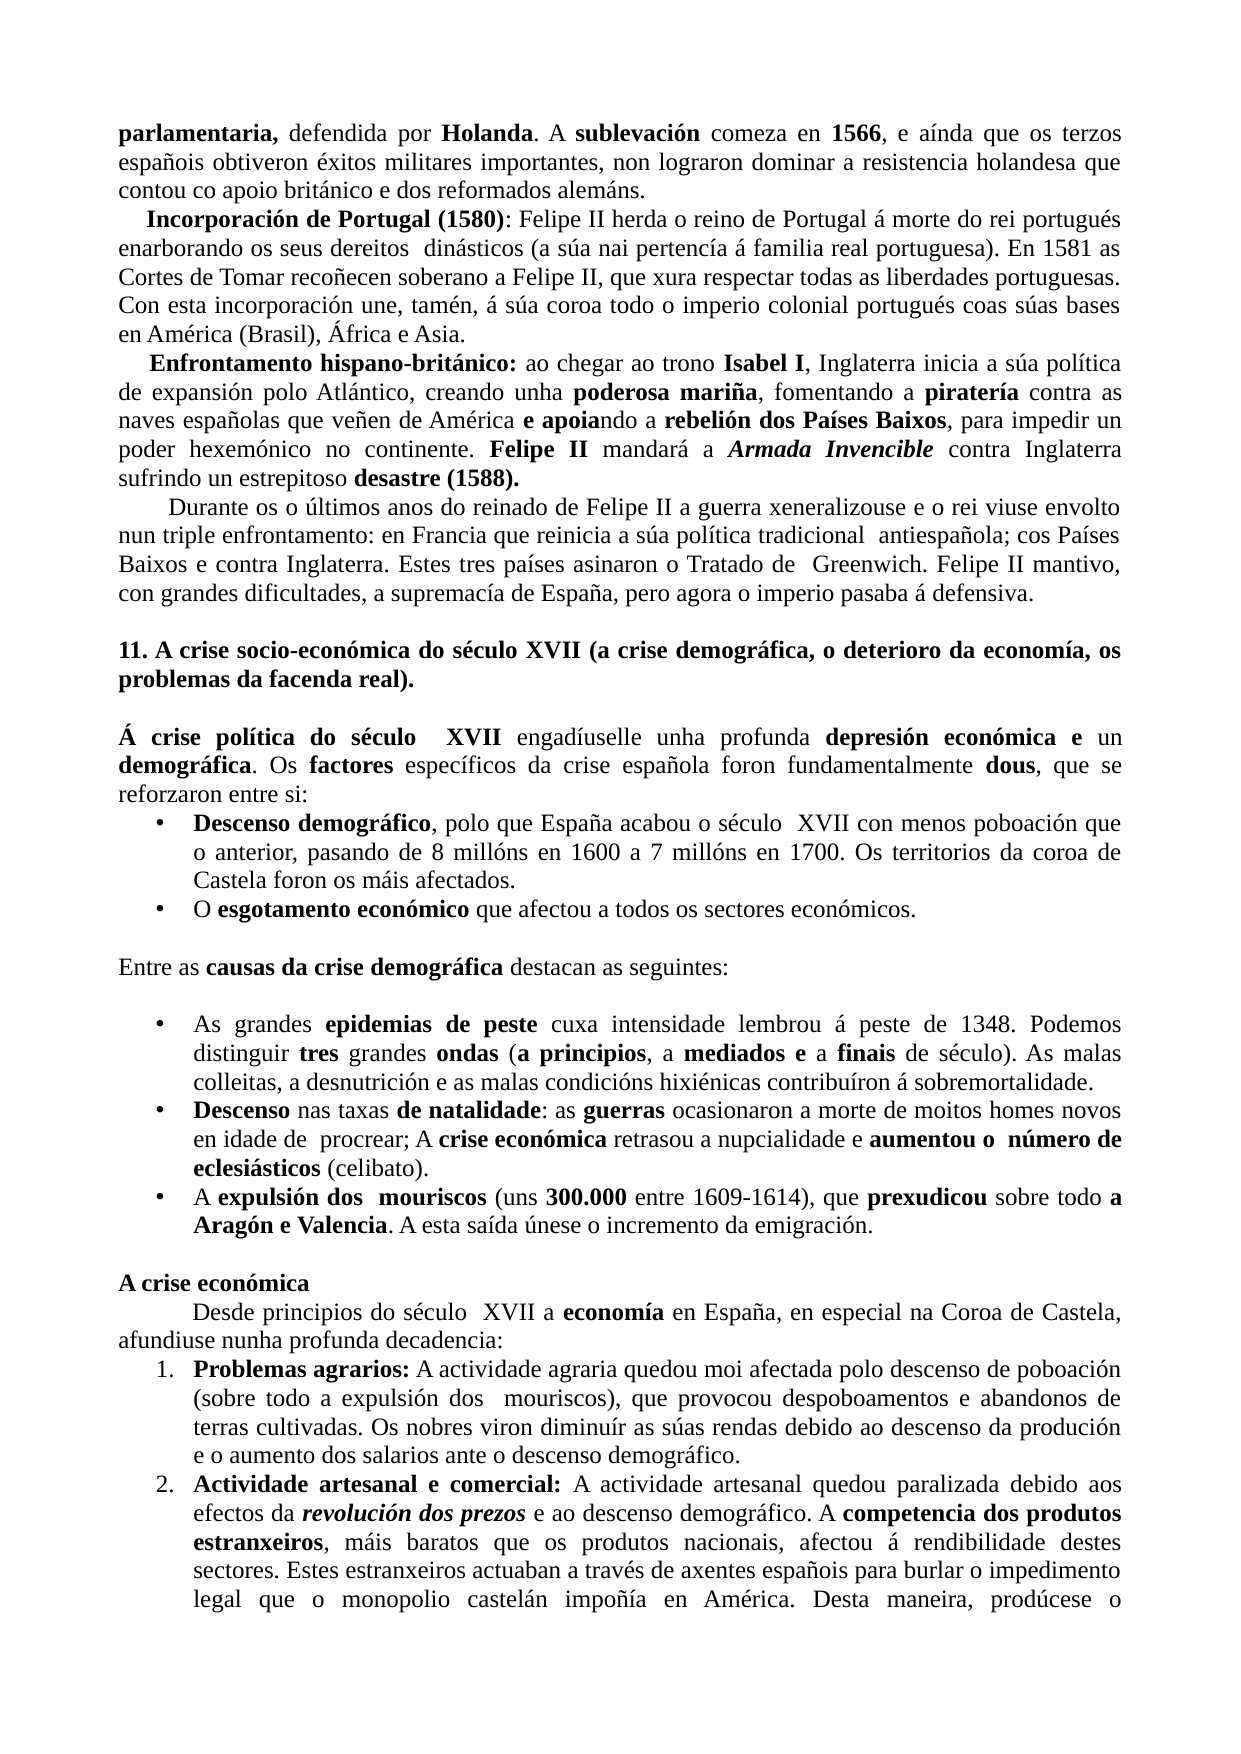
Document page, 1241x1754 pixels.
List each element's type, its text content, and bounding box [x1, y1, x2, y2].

list As grandes epidemias de peste cuxa intensidade lembrou á peste de 1348. Podemos distinguir tres grandes ondas (a principios, a mediados e a finais de século). As malas colleitas, a desnutrición e as malas condicións hixiénicas contribuíron á sobremortalidade. [156, 1009, 1122, 1096]
text Incorporación de Portugal (1580): Felipe II herda o reino de Portugal á morte do rei portugués enarborando os seus dereitos dinásticos (a súa nai pertencía á familia real portuguesa). En 1581 as Cortes de Tomar recoñecen soberano a Felipe II, que xura respectar todas as liberdades portuguesas. Con esta incorporación une, tamén, á súa coroa todo o imperio colonial portugués coas súas bases en América (Brasil), África e Asia. [118, 204, 1122, 348]
text Durante os o últimos anos do reinado de Felipe II a guerra xeneralizouse e o rei viuse envolto nun triple enfrontamento: en Francia que reinicia a súa política tradicional antiespañola; cos Países Baixos e contra Inglaterra. Estes tres países asinaron o Tratado de Greenwich. Felipe II mantivo, con grandes dificultades, a supremacía de España, pero agora o imperio pasaba á defensiva. [118, 492, 1122, 607]
text Enfrontamento hispano-británico: ao chegar ao trono Isabel I, Inglaterra inicia a súa política de expansión polo Atlántico, creando unha poderosa mariña, fomentando a piratería contra as naves españolas que veñen de América e apoiando a rebelión dos Países Baixos, para impedir un poder hexemónico no continente. Felipe II mandará a Armada Invencible contra Inglaterra sufrindo un estrepitoso desastre (1588). [118, 348, 1122, 492]
list A expulsión dos mouriscos (uns 300.000 entre 1609-1614), que prexudicou sobre todo a Aragón e Valencia. A esta saída únese o incremento da emigración. [156, 1182, 1122, 1239]
list O esgotamento económico que afectou a todos os sectores económicos. [156, 894, 1122, 923]
text Desde principios do século XVII a economía en España, en especial na Coroa de Castela, afundiuse nunha profunda decadencia: [118, 1297, 1122, 1354]
list Descenso demográfico, polo que España acabou o século XVII con menos poboación que o anterior, pasando de 8 millóns en 1600 a 7 millóns en 1700. Os territorios da coroa de Castela foron os máis afectados. [156, 808, 1122, 894]
list Problemas agrarios: A actividade agraria quedou moi afectada polo descenso de poboación (sobre todo a expulsión dos mouriscos), que provocou despoboamentos e abandonos de terras cultivadas. Os nobres viron diminuír as súas rendas debido ao descenso da produción e o aumento dos salarios ante o descenso demográfico. [156, 1354, 1122, 1469]
text parlamentaria, defendida por Holanda. A sublevación comeza en 1566, e aínda que os terzos españois obtiveron éxitos militares importantes, non lograron dominar a resistencia holandesa que contou co apoio británico e dos reformados alemáns. [118, 118, 1122, 204]
list Descenso nas taxas de natalidade: as guerras ocasionaron a morte de moitos homes novos en idade de procrear; A crise económica retrasou a nupcialidade e aumentou o número de eclesiásticos (celibato). [156, 1096, 1122, 1182]
text 11. A crise socio-económica do século XVII (a crise demográfica, o deterioro da economía, os problemas da facenda real). [118, 636, 1122, 693]
text A crise económica [118, 1268, 1122, 1297]
text Á crise política do século XVII engadíuselle unha profunda depresión económica e un demográfica. Os factores específicos da crise española foron fundamentalmente dous, que se reforzaron entre si: [118, 722, 1122, 808]
text Entre as causas da crise demográfica destacan as seguintes: [118, 952, 1122, 981]
list Actividade artesanal e comercial: A actividade artesanal quedou paralizada debido aos efectos da revolución dos prezos e ao descenso demográfico. A competencia dos produtos estranxeiros, máis baratos que os produtos nacionais, afectou á rendibilidade destes sectores. Estes estranxeiros actuaban a través de axentes españois para burlar o impedimento legal que o monopolio castelán impoñía en América. Desta maneira, prodúcese o [156, 1469, 1122, 1613]
